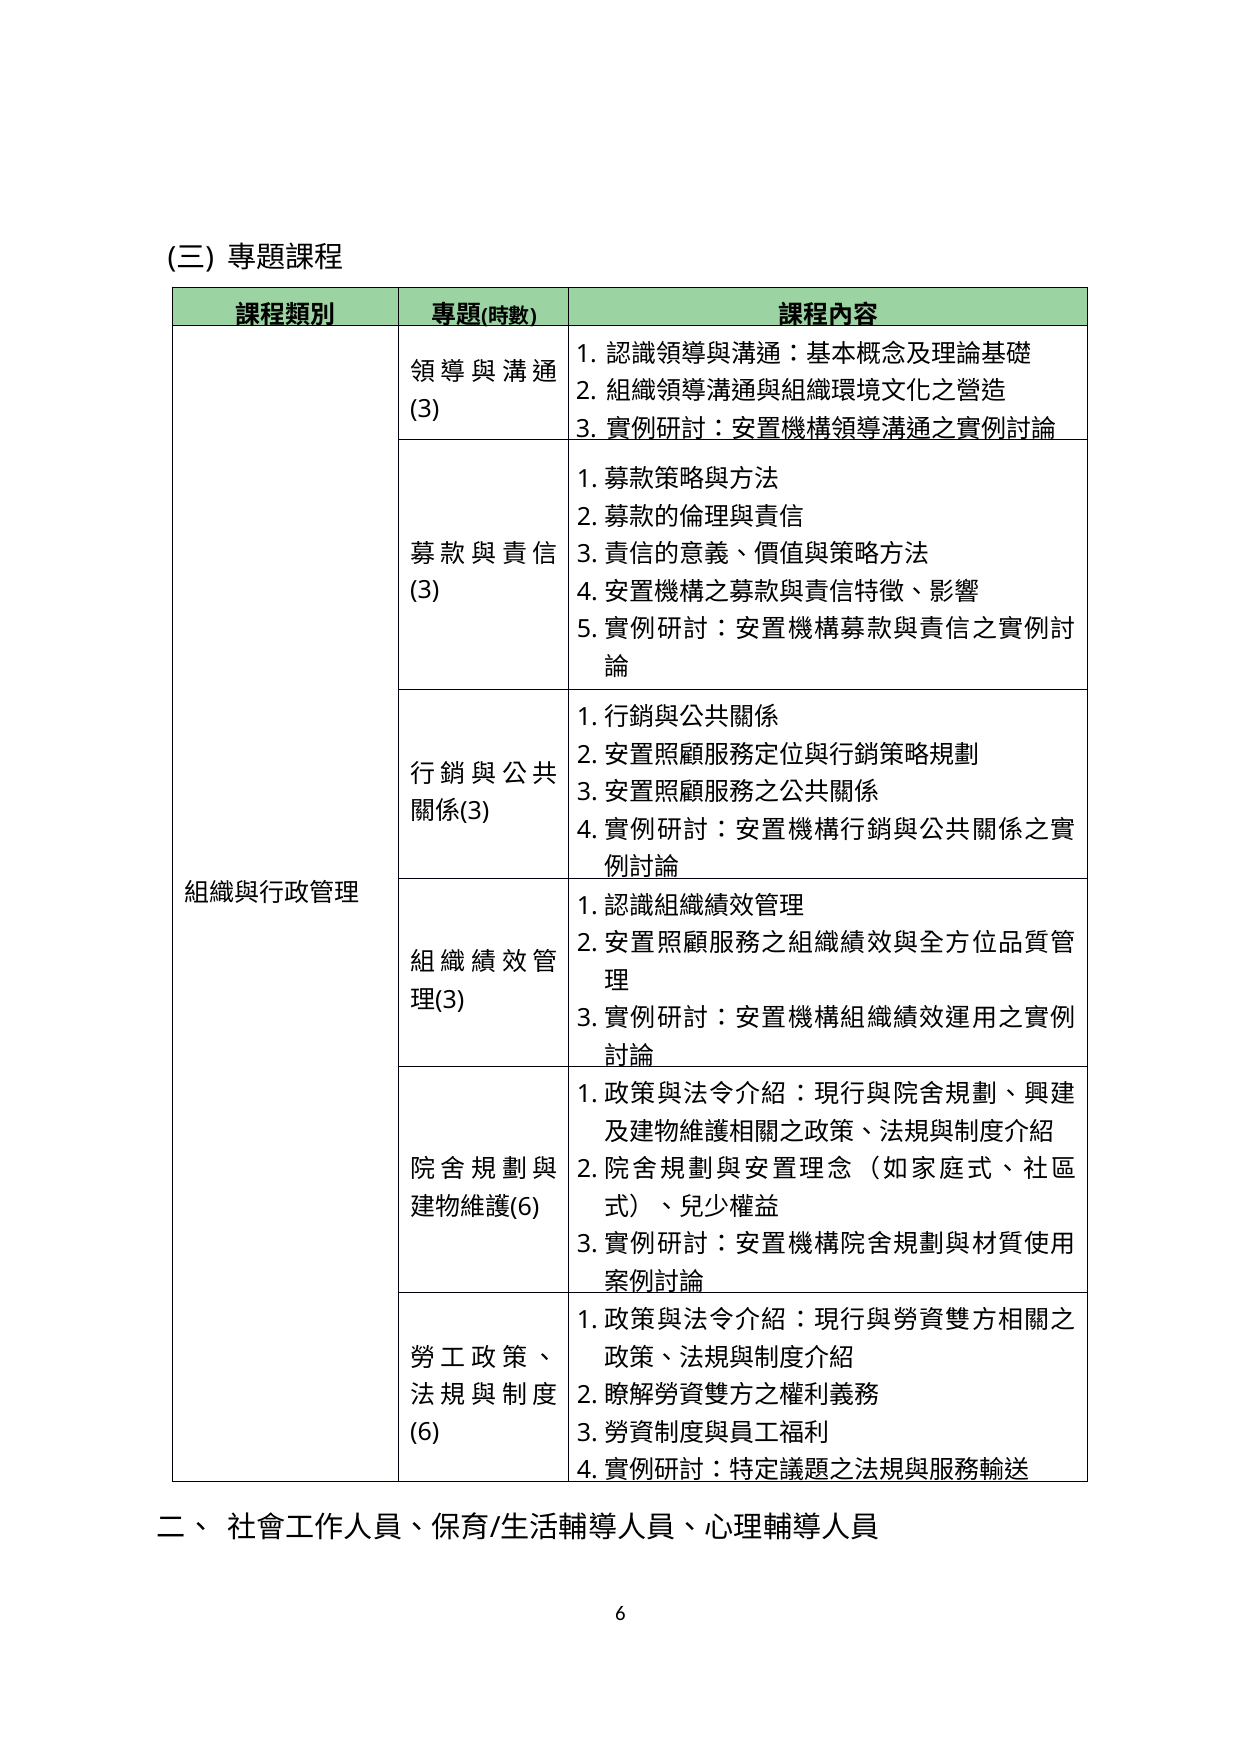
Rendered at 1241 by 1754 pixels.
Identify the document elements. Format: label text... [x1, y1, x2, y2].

table_cell 政策與法令介紹：現行與院舍規劃、興建及建物維護相關之政策、法規與制度介紹 院舍規劃與安置理念（如家庭式、社區式）、兒少權益 實例研討：安置機構院舍規劃與材質使用案例討論 [569, 1067, 1087, 1292]
table_header 課程類別 [173, 288, 398, 325]
list 專題課程 [167, 212, 1053, 287]
table_cell 認識領導與溝通：基本概念及理論基礎 組織領導溝通與組織環境文化之營造 實例研討：安置機構領導溝通之實例討論 [569, 326, 1087, 439]
table_cell 認識組織績效管理 安置照顧服務之組織績效與全方位品質管理 實例研討：安置機構組織績效運用之實例討論 [569, 879, 1087, 1066]
table_cell 勞工政策、法規與制度(6) [399, 1293, 568, 1481]
table_header 專題(時數) [399, 288, 568, 325]
table_cell 組織績效管理(3) [399, 879, 568, 1066]
list 社會工作人員、保育/生活輔導人員、心理輔導人員 [157, 1482, 1053, 1557]
table_header 課程內容 [569, 288, 1087, 325]
table_cell 行銷與公共關係(3) [399, 690, 568, 877]
table_cell 領導與溝通(3) [399, 326, 568, 439]
table_cell 行銷與公共關係 安置照顧服務定位與行銷策略規劃 安置照顧服務之公共關係 實例研討：安置機構行銷與公共關係之實例討論 [569, 690, 1087, 877]
table_cell 組織與行政管理 [173, 326, 398, 1481]
table_cell 募款策略與方法 募款的倫理與責信 責信的意義、價值與策略方法 安置機構之募款與責信特徵、影響 實例研討：安置機構募款與責信之實例討論 [569, 440, 1087, 689]
table_cell 院舍規劃與建物維護(6) [399, 1067, 568, 1292]
table_cell 政策與法令介紹：現行與勞資雙方相關之政策、法規與制度介紹 瞭解勞資雙方之權利義務 勞資制度與員工福利 實例研討：特定議題之法規與服務輸送 [569, 1293, 1087, 1481]
table_cell 募款與責信(3) [399, 440, 568, 689]
